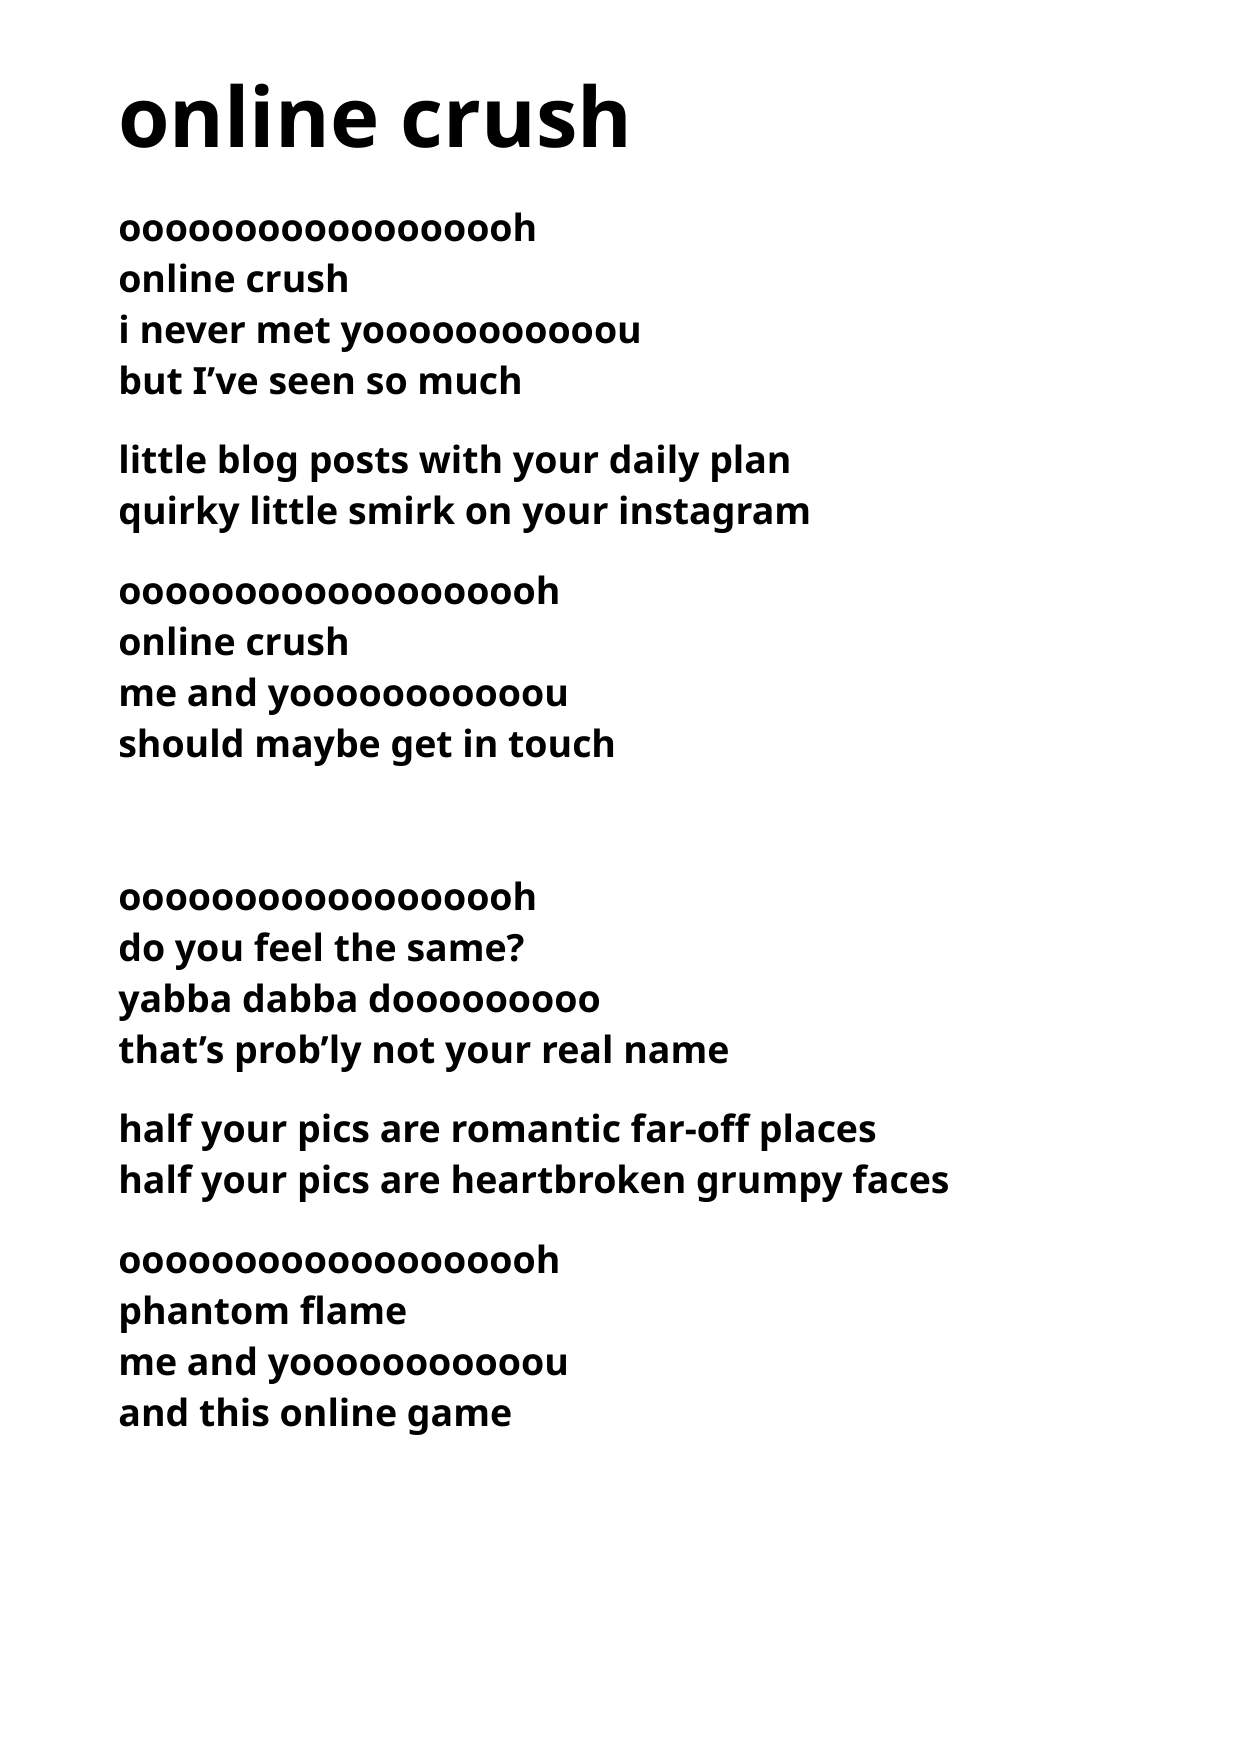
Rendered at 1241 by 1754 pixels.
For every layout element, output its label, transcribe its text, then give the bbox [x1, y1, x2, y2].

text do you feel the same? [118, 921, 1182, 972]
text half your pics are romantic far-off places [118, 1103, 1182, 1154]
text me and yooooooooooou [118, 1335, 1182, 1386]
text phantom flame [118, 1284, 1182, 1335]
text and this online game [118, 1386, 1182, 1437]
text online crush [118, 252, 1182, 303]
text but I’ve seen so much [118, 354, 1182, 405]
text little blog posts with your daily plan [118, 433, 1182, 484]
text online crush [118, 58, 1182, 172]
text half your pics are heartbroken grumpy faces [118, 1154, 1182, 1205]
text i never met yooooooooooou [118, 303, 1182, 354]
text ooooooooooooooooooh [118, 1233, 1182, 1284]
text that’s prob’ly not your real name [118, 1023, 1182, 1074]
text oooooooooooooooooh [118, 201, 1182, 252]
text ooooooooooooooooooh [118, 564, 1182, 615]
text me and yooooooooooou [118, 666, 1182, 717]
text should maybe get in touch [118, 717, 1182, 768]
text quirky little smirk on your instagram [118, 484, 1182, 536]
text yabba dabba dooooooooo [118, 972, 1182, 1023]
text online crush [118, 615, 1182, 666]
text oooooooooooooooooh [118, 870, 1182, 921]
